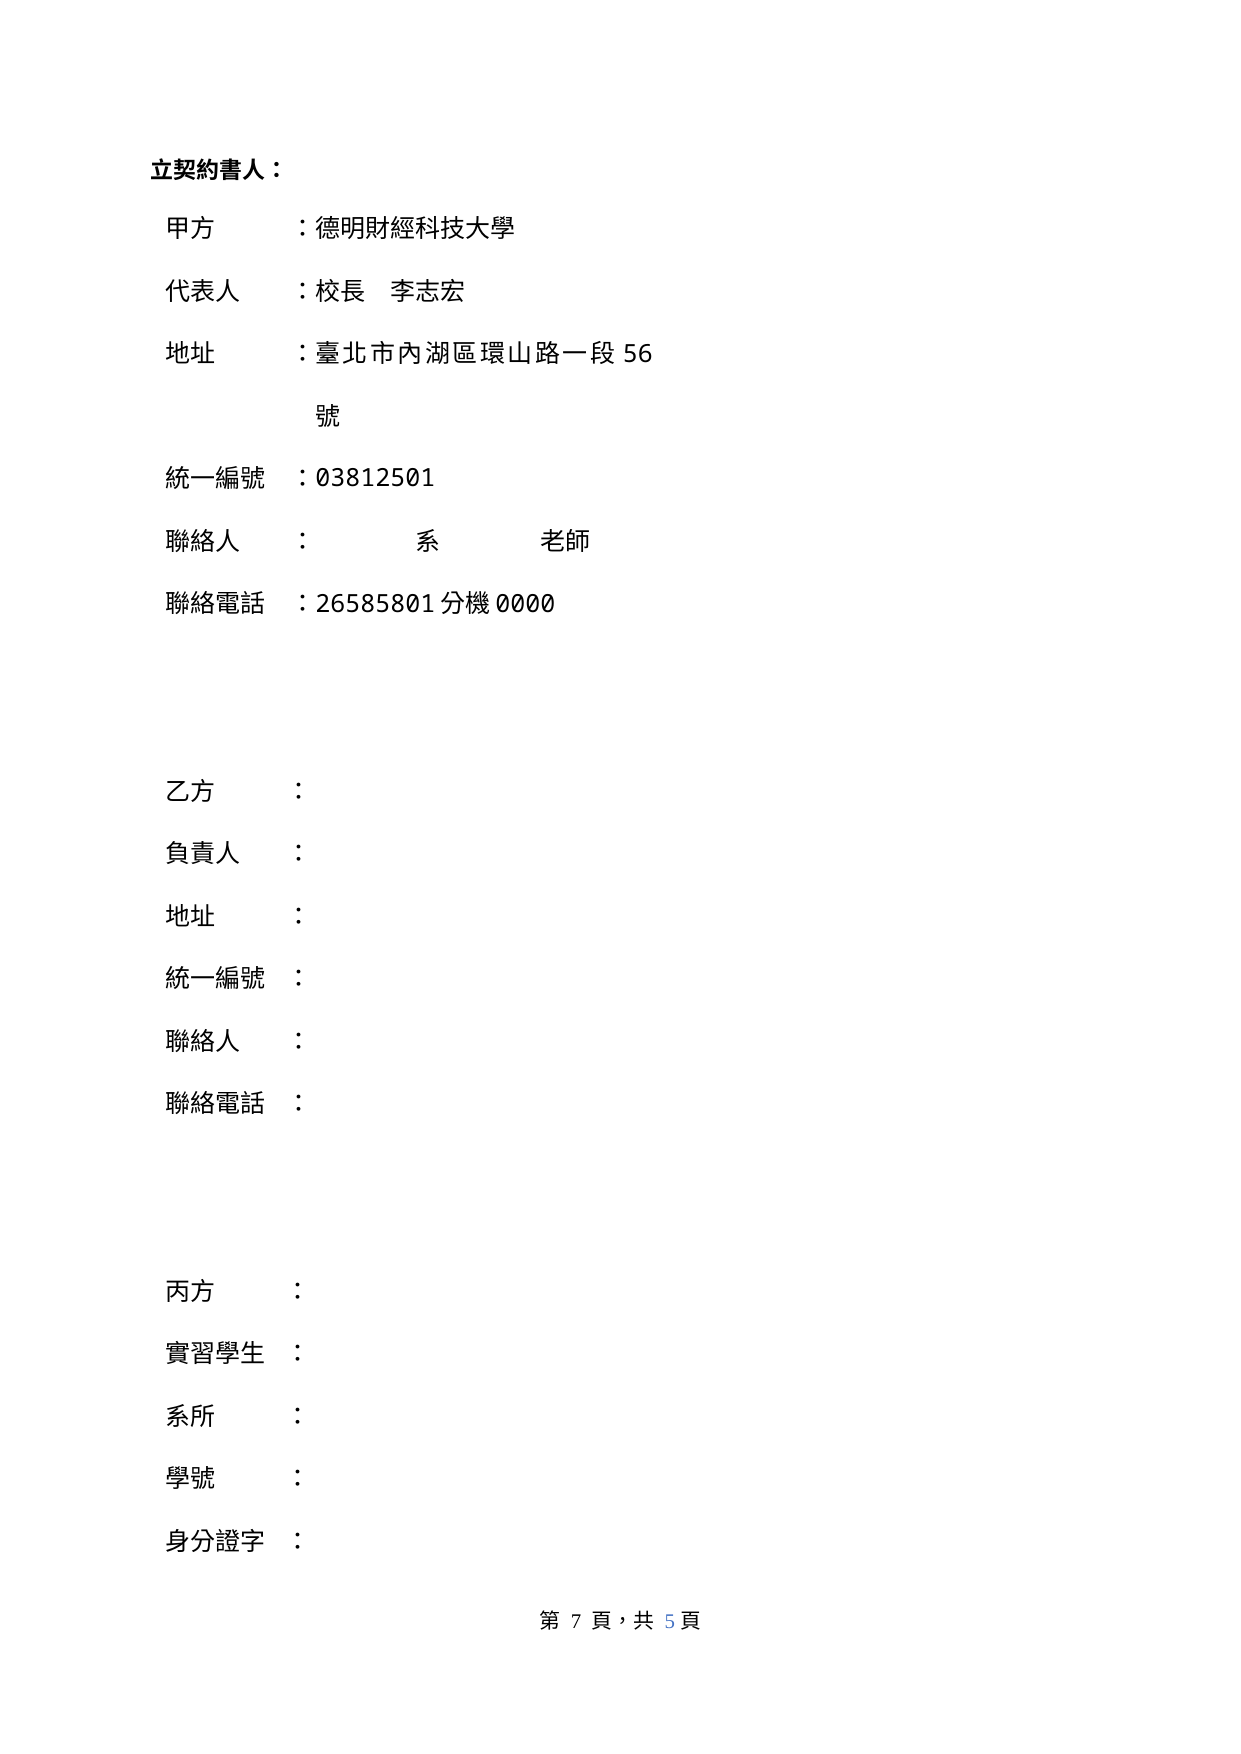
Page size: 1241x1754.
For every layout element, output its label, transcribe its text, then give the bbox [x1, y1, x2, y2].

table_header [315, 748, 319, 810]
table_header 丙方 [165, 1248, 285, 1310]
table_cell 聯絡電話 [165, 560, 290, 623]
table_header 甲方 [165, 185, 290, 248]
table_cell [315, 1060, 319, 1123]
table_cell ： [285, 1435, 311, 1498]
table_cell ： [290, 248, 315, 310]
table_header 德明財經科技大學 [315, 185, 653, 248]
table_cell [311, 1435, 316, 1498]
table_cell ： [290, 435, 315, 498]
table_cell [315, 810, 319, 873]
table_cell 學號 [165, 1435, 285, 1498]
table_cell 系 老師 [315, 498, 653, 560]
table_cell 代表人 [165, 248, 290, 310]
table_header [311, 1248, 316, 1310]
table_cell ： [285, 1373, 311, 1435]
table_cell 負責人 [165, 810, 286, 873]
table_header ： [290, 185, 315, 248]
table_cell ： [286, 935, 314, 998]
text 立契約書人： [151, 152, 1075, 185]
table_header ： [285, 1248, 311, 1310]
table_cell ： [285, 1310, 311, 1373]
table_header ： [286, 748, 314, 810]
table_cell [315, 998, 319, 1060]
table_cell ： [285, 1498, 311, 1560]
table_cell 聯絡電話 [165, 1060, 286, 1123]
table_cell ： [286, 873, 314, 935]
table_cell ： [290, 498, 315, 560]
table_cell 統一編號 [165, 935, 286, 998]
table_cell ： [290, 310, 315, 435]
table_cell 03812501 [315, 435, 653, 498]
table_cell [311, 1310, 316, 1373]
table_cell 26585801分機0000 [315, 560, 653, 623]
table_cell 地址 [165, 873, 286, 935]
table_cell 統一編號 [165, 435, 290, 498]
table_cell [315, 935, 319, 998]
table_cell 聯絡人 [165, 998, 286, 1060]
table_cell 實習學生 [165, 1310, 285, 1373]
table_cell ： [286, 998, 314, 1060]
table_cell 身分證字 [165, 1498, 285, 1560]
table_cell 臺北市內湖區環山路一段56號 [315, 310, 653, 435]
table_cell 系所 [165, 1373, 285, 1435]
table_header 乙方 [165, 748, 286, 810]
table_cell 聯絡人 [165, 498, 290, 560]
table_cell ： [290, 560, 315, 623]
table_cell [311, 1373, 316, 1435]
table_cell 校長 李志宏 [315, 248, 653, 310]
table_cell [311, 1498, 316, 1560]
table_cell ： [286, 810, 314, 873]
table_cell 地址 [165, 310, 290, 435]
table_cell [315, 873, 319, 935]
table_cell ： [286, 1060, 314, 1123]
